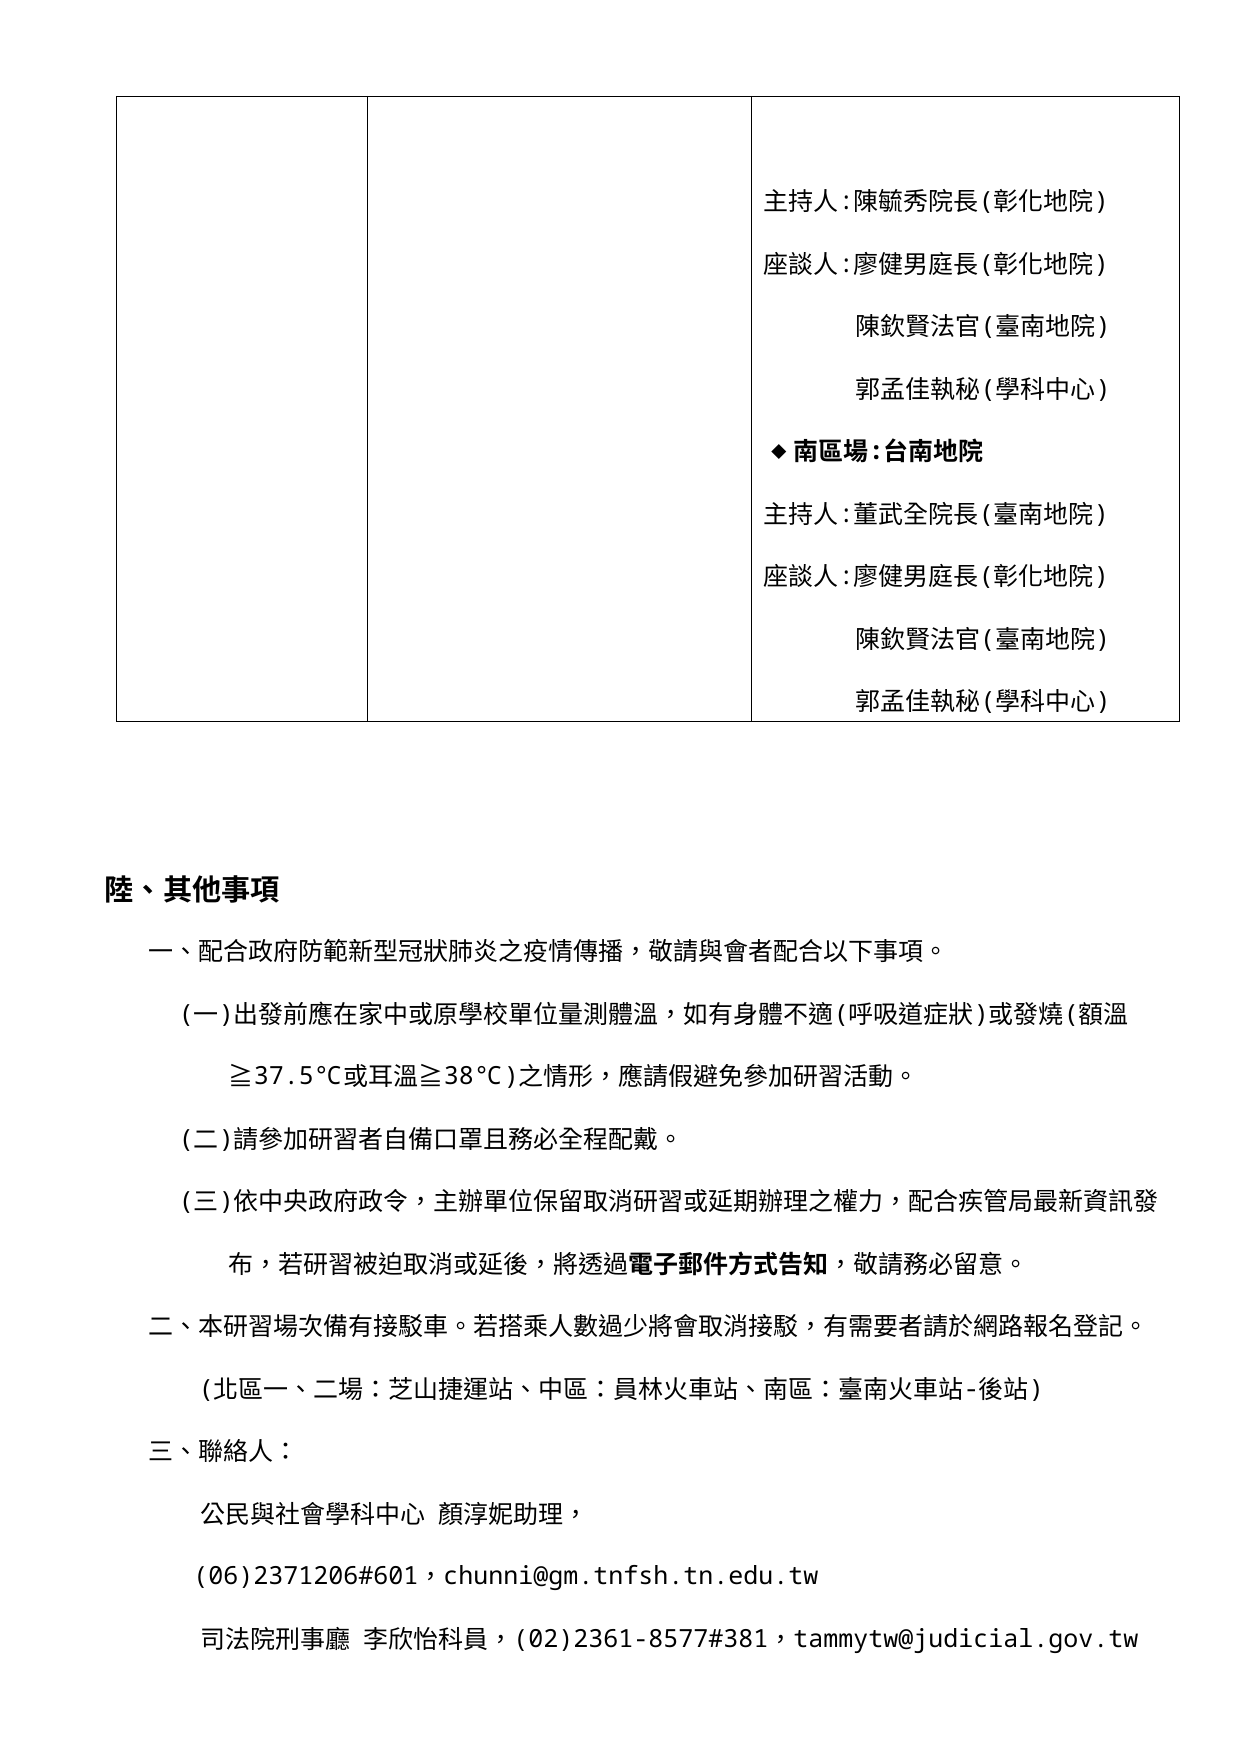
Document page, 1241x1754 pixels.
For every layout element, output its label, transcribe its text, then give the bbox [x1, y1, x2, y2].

text (一)出發前應在家中或原學校單位量測體溫，如有身體不適(呼吸道症狀)或發燒(額溫≧37.5℃或耳溫≧38℃)之情形，應請假避免參加研習活動。 [178, 971, 1165, 1096]
text 司法院刑事廳 李欣怡科員，(02)2361-8577#381，tammytw@judicial.gov.tw [193, 1596, 1165, 1658]
text 三、聯絡人： [149, 1408, 1165, 1471]
table_cell [368, 97, 751, 721]
text (二)請參加研習者自備口罩且務必全程配戴。 [178, 1096, 1165, 1158]
table_cell 主持人:陳毓秀院長(彰化地院) 座談人:廖健男庭長(彰化地院) 陳欽賢法官(臺南地院) 郭孟佳執秘(學科中心) ◆南區場:台南地院 主持人:董武全院長(臺南地院) 座談人:廖健男庭長(彰化地院) 陳欽賢法官(臺南地院) 郭孟佳執秘(學科中心) [752, 97, 1179, 721]
text 陸、其他事項 [104, 846, 1165, 908]
text 公民與社會學科中心 顏淳妮助理，(06)2371206#601，chunni@gm.tnfsh.tn.edu.tw [193, 1471, 1165, 1596]
table_cell [117, 97, 367, 721]
text 二、本研習場次備有接駁車。若搭乘人數過少將會取消接駁，有需要者請於網路報名登記。(北區一、二場：芝山捷運站、中區：員林火車站、南區：臺南火車站-後站) [149, 1283, 1165, 1408]
text (三)依中央政府政令，主辦單位保留取消研習或延期辦理之權力，配合疾管局最新資訊發布，若研習被迫取消或延後，將透過電子郵件方式告知，敬請務必留意。 [178, 1158, 1165, 1283]
text 一、配合政府防範新型冠狀肺炎之疫情傳播，敬請與會者配合以下事項。 [149, 908, 1165, 971]
